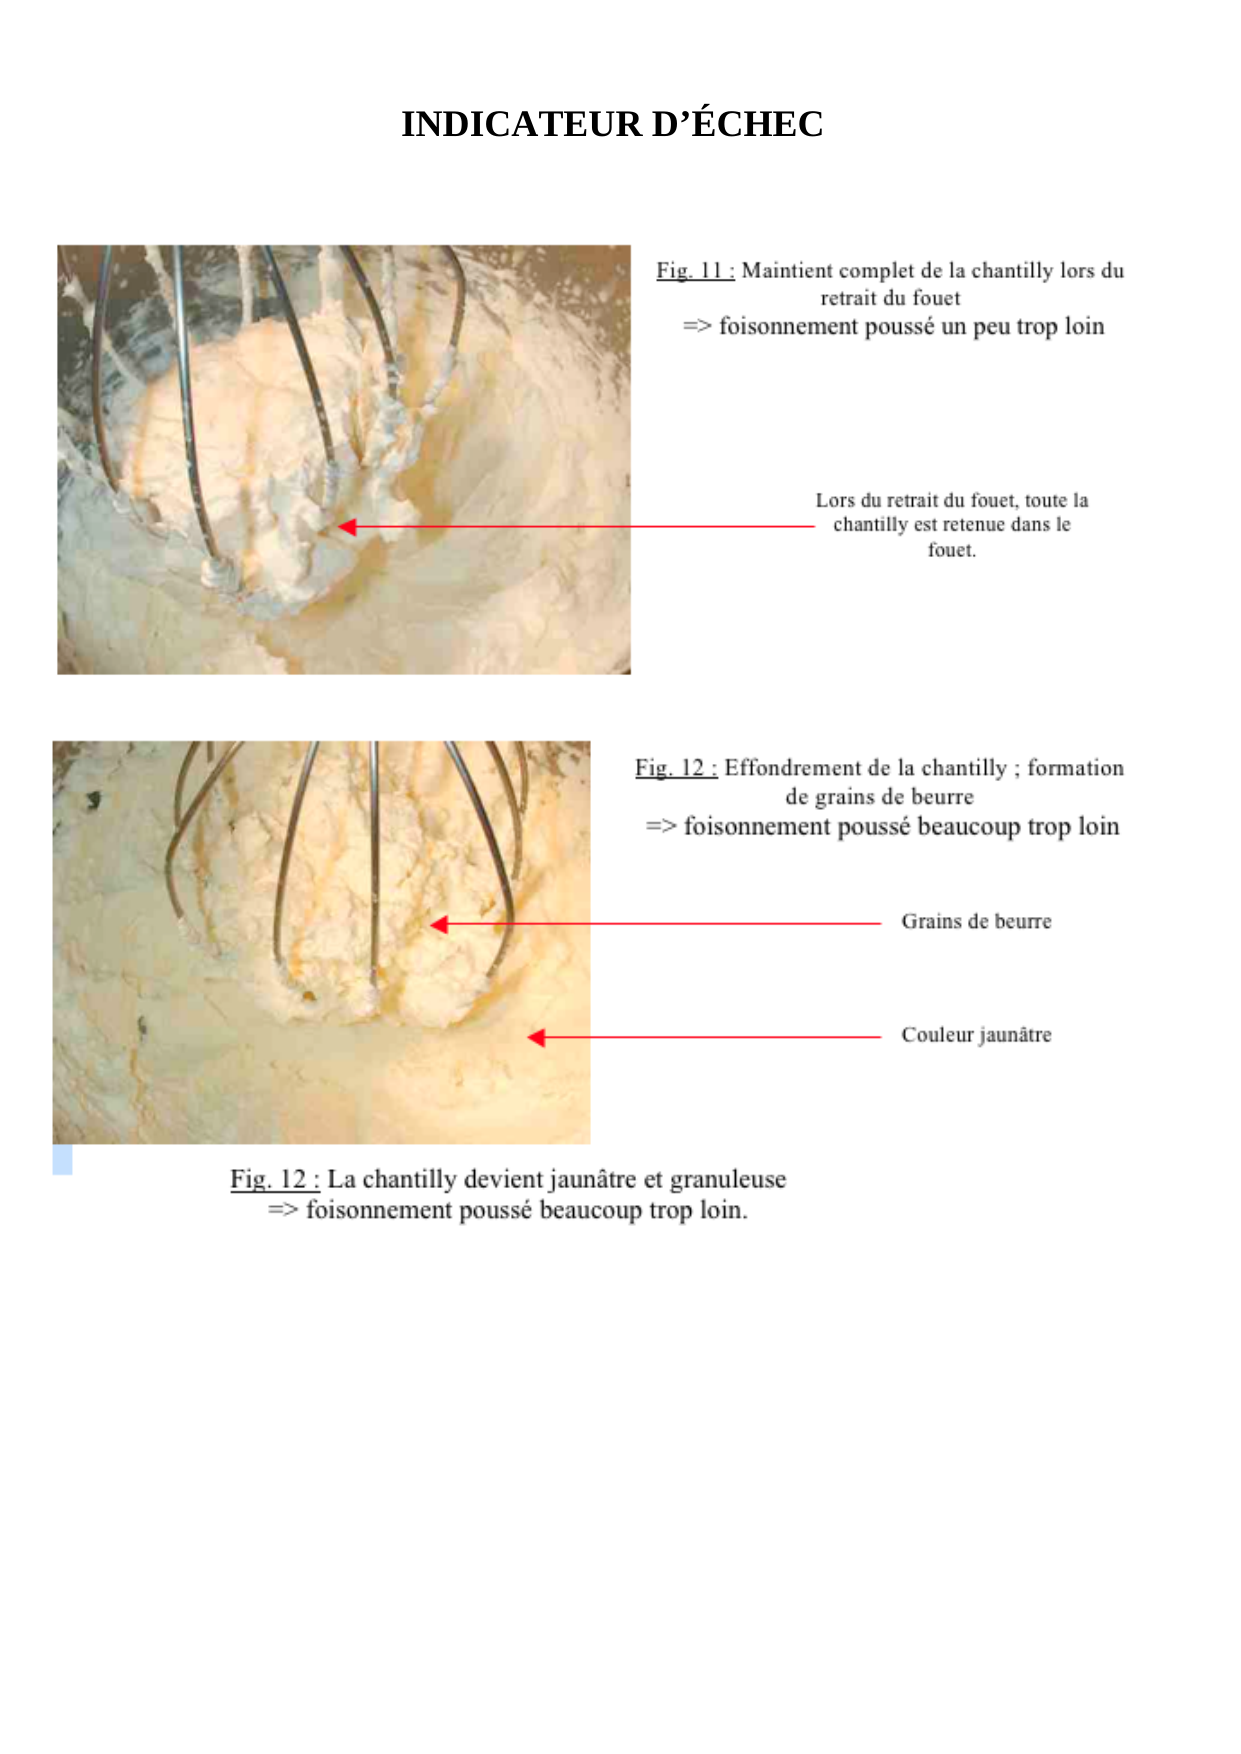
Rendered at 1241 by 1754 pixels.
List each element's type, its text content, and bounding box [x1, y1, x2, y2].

picture [44, 230, 1138, 699]
picture [44, 727, 1138, 1233]
text INDICATEUR D’ÉCHEC [44, 101, 1181, 144]
